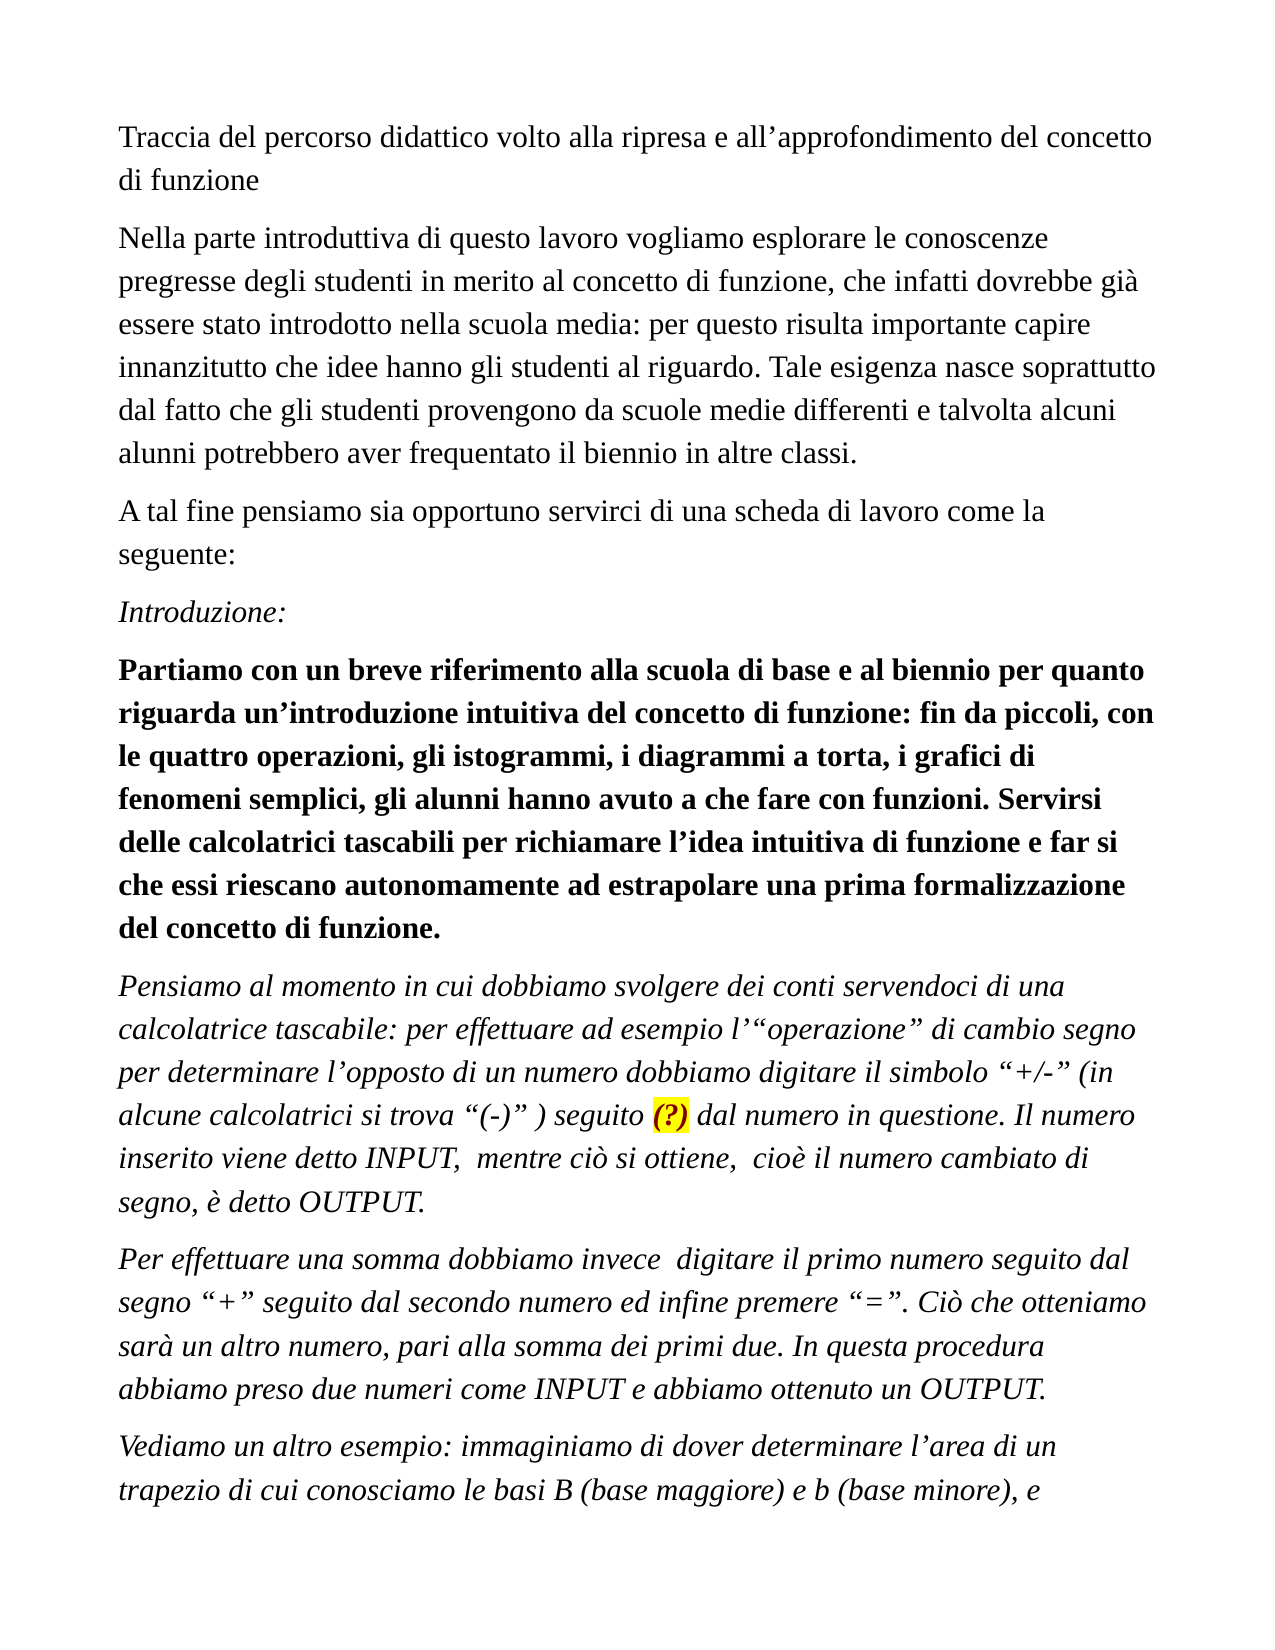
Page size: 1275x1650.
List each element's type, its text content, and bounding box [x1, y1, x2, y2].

text Vediamo un altro esempio: immaginiamo di dover determinare l’area di un trapezio di cui conosciamo le basi B (base maggiore) e b (base minore), e [118, 1428, 1157, 1507]
text Pensiamo al momento in cui dobbiamo svolgere dei conti servendoci di una calcolatrice tascabile: per effettuare ad esempio l’“operazione” di cambio segno per determinare l’opposto di un numero dobbiamo digitare il simbolo “+/-” (in alcune calcolatrici si trova “(-)” ) seguito (?) dal numero in questione. Il numero inserito viene detto INPUT, mentre ciò si ottiene, cioè il numero cambiato di segno, è detto OUTPUT. [118, 967, 1157, 1219]
text Per effettuare una somma dobbiamo invece digitare il primo numero seguito dal segno “+” seguito dal secondo numero ed infine premere “=”. Ciò che otteniamo sarà un altro numero, pari alla somma dei primi due. In questa procedura abbiamo preso due numeri come INPUT e abbiamo ottenuto un OUTPUT. [118, 1241, 1157, 1406]
text Introduzione: [118, 593, 1157, 629]
text Traccia del percorso didattico volto alla ripresa e all’approfondimento del concetto di funzione [118, 118, 1157, 197]
text A tal fine pensiamo sia opportuno servirci di una scheda di lavoro come la seguente: [118, 492, 1157, 571]
text Nella parte introduttiva di questo lavoro vogliamo esplorare le conoscenze pregresse degli studenti in merito al concetto di funzione, che infatti dovrebbe già essere stato introdotto nella scuola media: per questo risulta importante capire innanzitutto che idee hanno gli studenti al riguardo. Tale esigenza nasce soprattutto dal fatto che gli studenti provengono da scuole medie differenti e talvolta alcuni alunni potrebbero aver frequentato il biennio in altre classi. [118, 219, 1157, 471]
text Partiamo con un breve riferimento alla scuola di base e al biennio per quanto riguarda un’introduzione intuitiva del concetto di funzione: fin da piccoli, con le quattro operazioni, gli istogrammi, i diagrammi a torta, i grafici di fenomeni semplici, gli alunni hanno avuto a che fare con funzioni. Servirsi delle calcolatrici tascabili per richiamare l’idea intuitiva di funzione e far si che essi riescano autonomamente ad estrapolare una prima formalizzazione del concetto di funzione. [118, 651, 1157, 946]
